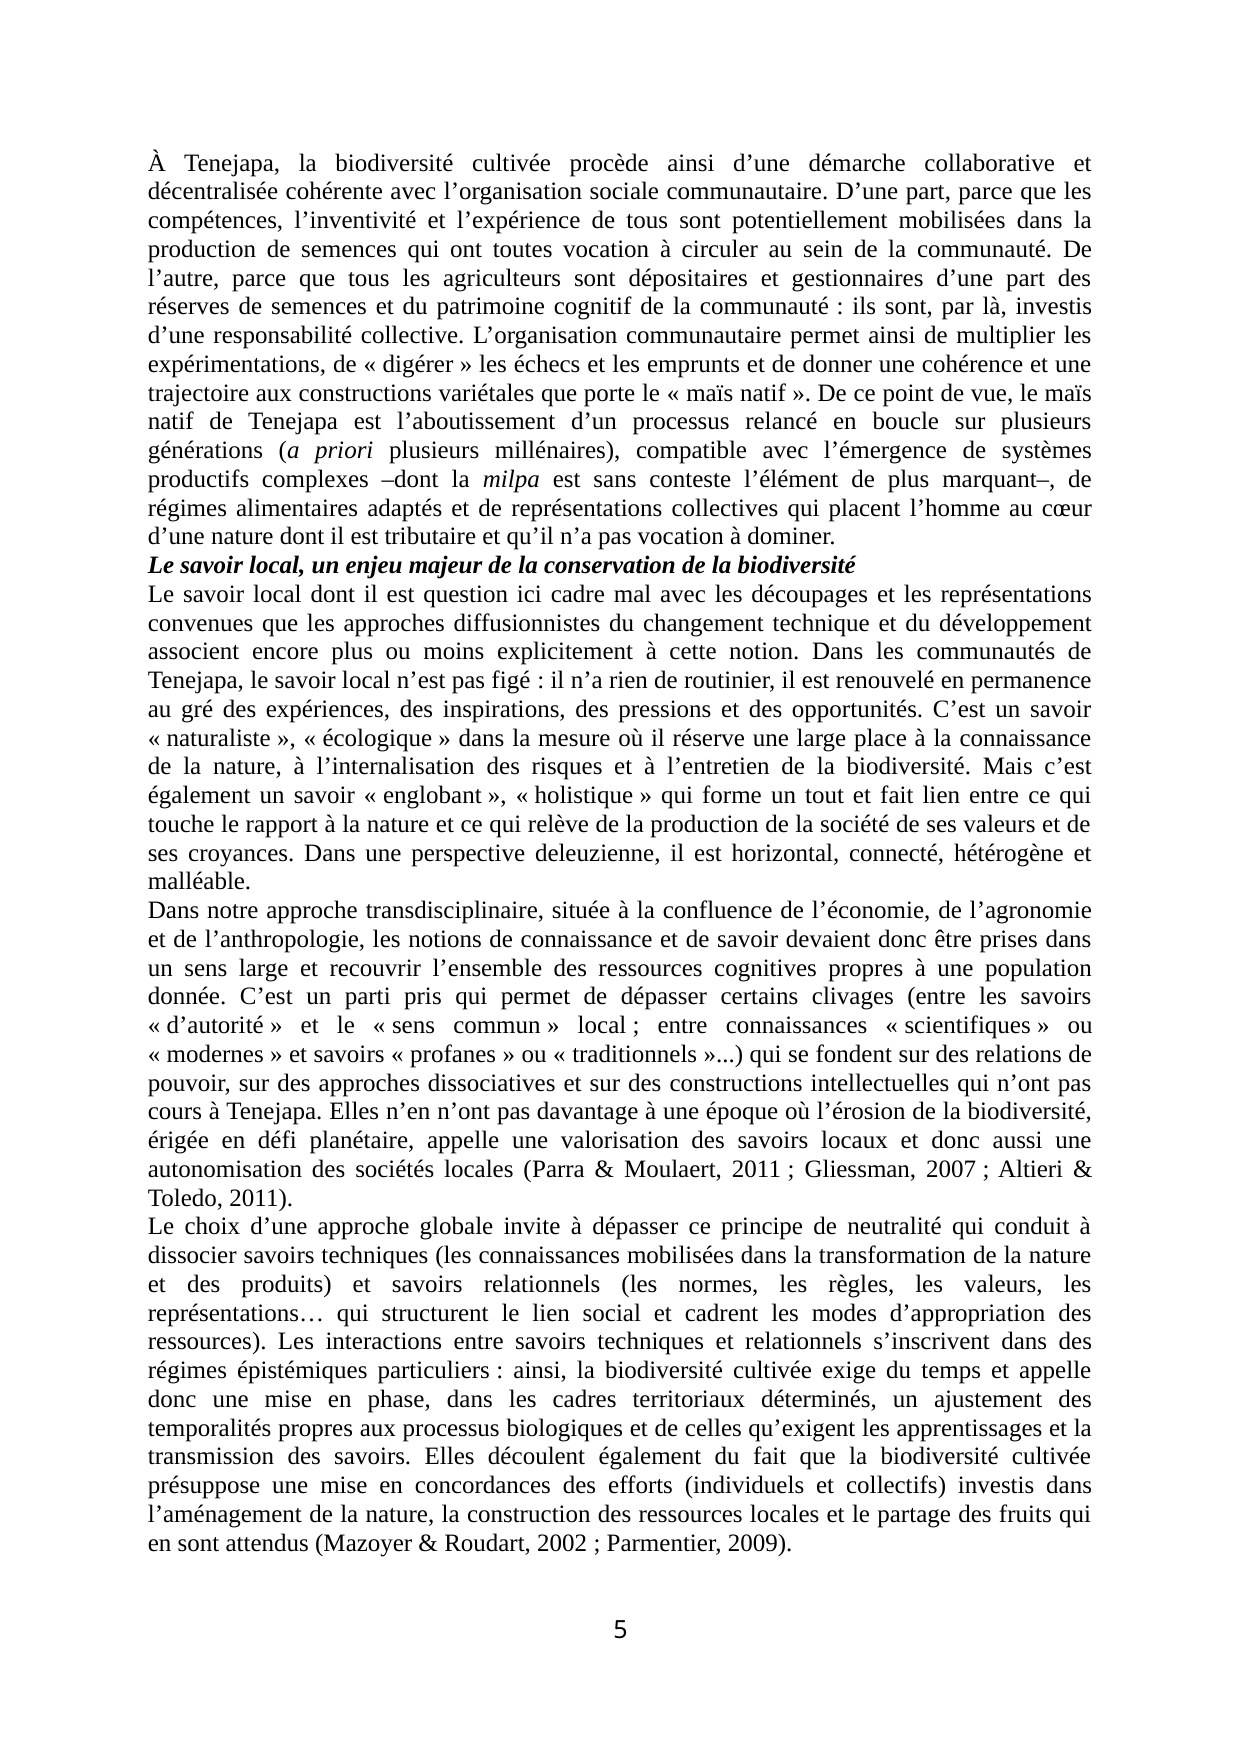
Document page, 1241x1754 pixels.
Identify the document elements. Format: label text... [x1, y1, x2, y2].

text Le savoir local dont il est question ici cadre mal avec les découpages et les représentations convenues que les approches diffusionnistes du changement technique et du développement associent encore plus ou moins explicitement à cette notion. Dans les communautés de Tenejapa, le savoir local n’est pas figé : il n’a rien de routinier, il est renouvelé en permanence au gré des expériences, des inspirations, des pressions et des opportunités. C’est un savoir « naturaliste », « écologique » dans la mesure où il réserve une large place à la connaissance de la nature, à l’internalisation des risques et à l’entretien de la biodiversité. Mais c’est également un savoir « englobant », « holistique » qui forme un tout et fait lien entre ce qui touche le rapport à la nature et ce qui relève de la production de la société de ses valeurs et de ses croyances. Dans une perspective deleuzienne, il est horizontal, connecté, hétérogène et malléable. [148, 579, 1093, 895]
text À Tenejapa, la biodiversité cultivée procède ainsi d’une démarche collaborative et décentralisée cohérente avec l’organisation sociale communautaire. D’une part, parce que les compétences, l’inventivité et l’expérience de tous sont potentiellement mobilisées dans la production de semences qui ont toutes vocation à circuler au sein de la communauté. De l’autre, parce que tous les agriculteurs sont dépositaires et gestionnaires d’une part des réserves de semences et du patrimoine cognitif de la communauté : ils sont, par là, investis d’une responsabilité collective. L’organisation communautaire permet ainsi de multiplier les expérimentations, de « digérer » les échecs et les emprunts et de donner une cohérence et une trajectoire aux constructions variétales que porte le « maïs natif ». De ce point de vue, le maïs natif de Tenejapa est l’aboutissement d’un processus relancé en boucle sur plusieurs générations (a priori plusieurs millénaires), compatible avec l’émergence de systèmes productifs complexes –dont la milpa est sans conteste l’élément de plus marquant–, de régimes alimentaires adaptés et de représentations collectives qui placent l’homme au cœur d’une nature dont il est tributaire et qu’il n’a pas vocation à dominer. [148, 148, 1093, 550]
text Le choix d’une approche globale invite à dépasser ce principe de neutralité qui conduit à dissocier savoirs techniques (les connaissances mobilisées dans la transformation de la nature et des produits) et savoirs relationnels (les normes, les règles, les valeurs, les représentations… qui structurent le lien social et cadrent les modes d’appropriation des ressources). Les interactions entre savoirs techniques et relationnels s’inscrivent dans des régimes épistémiques particuliers : ainsi, la biodiversité cultivée exige du temps et appelle donc une mise en phase, dans les cadres territoriaux déterminés, un ajustement des temporalités propres aux processus biologiques et de celles qu’exigent les apprentissages et la transmission des savoirs. Elles découlent également du fait que la biodiversité cultivée présuppose une mise en concordances des efforts (individuels et collectifs) investis dans l’aménagement de la nature, la construction des ressources locales et le partage des fruits qui en sont attendus (Mazoyer & Roudart, 2002 ; Parmentier, 2009). [148, 1211, 1093, 1556]
text Le savoir local, un enjeu majeur de la conservation de la biodiversité [148, 550, 1093, 579]
text Dans notre approche transdisciplinaire, située à la confluence de l’économie, de l’agronomie et de l’anthropologie, les notions de connaissance et de savoir devaient donc être prises dans un sens large et recouvrir l’ensemble des ressources cognitives propres à une population donnée. C’est un parti pris qui permet de dépasser certains clivages (entre les savoirs « d’autorité » et le « sens commun » local ; entre connaissances « scientifiques » ou « modernes » et savoirs « profanes » ou « traditionnels »...) qui se fondent sur des relations de pouvoir, sur des approches dissociatives et sur des constructions intellectuelles qui n’ont pas cours à Tenejapa. Elles n’en n’ont pas davantage à une époque où l’érosion de la biodiversité, érigée en défi planétaire, appelle une valorisation des savoirs locaux et donc aussi une autonomisation des sociétés locales (Parra & Moulaert, 2011 ; Gliessman, 2007 ; Altieri & Toledo, 2011). [148, 895, 1093, 1211]
